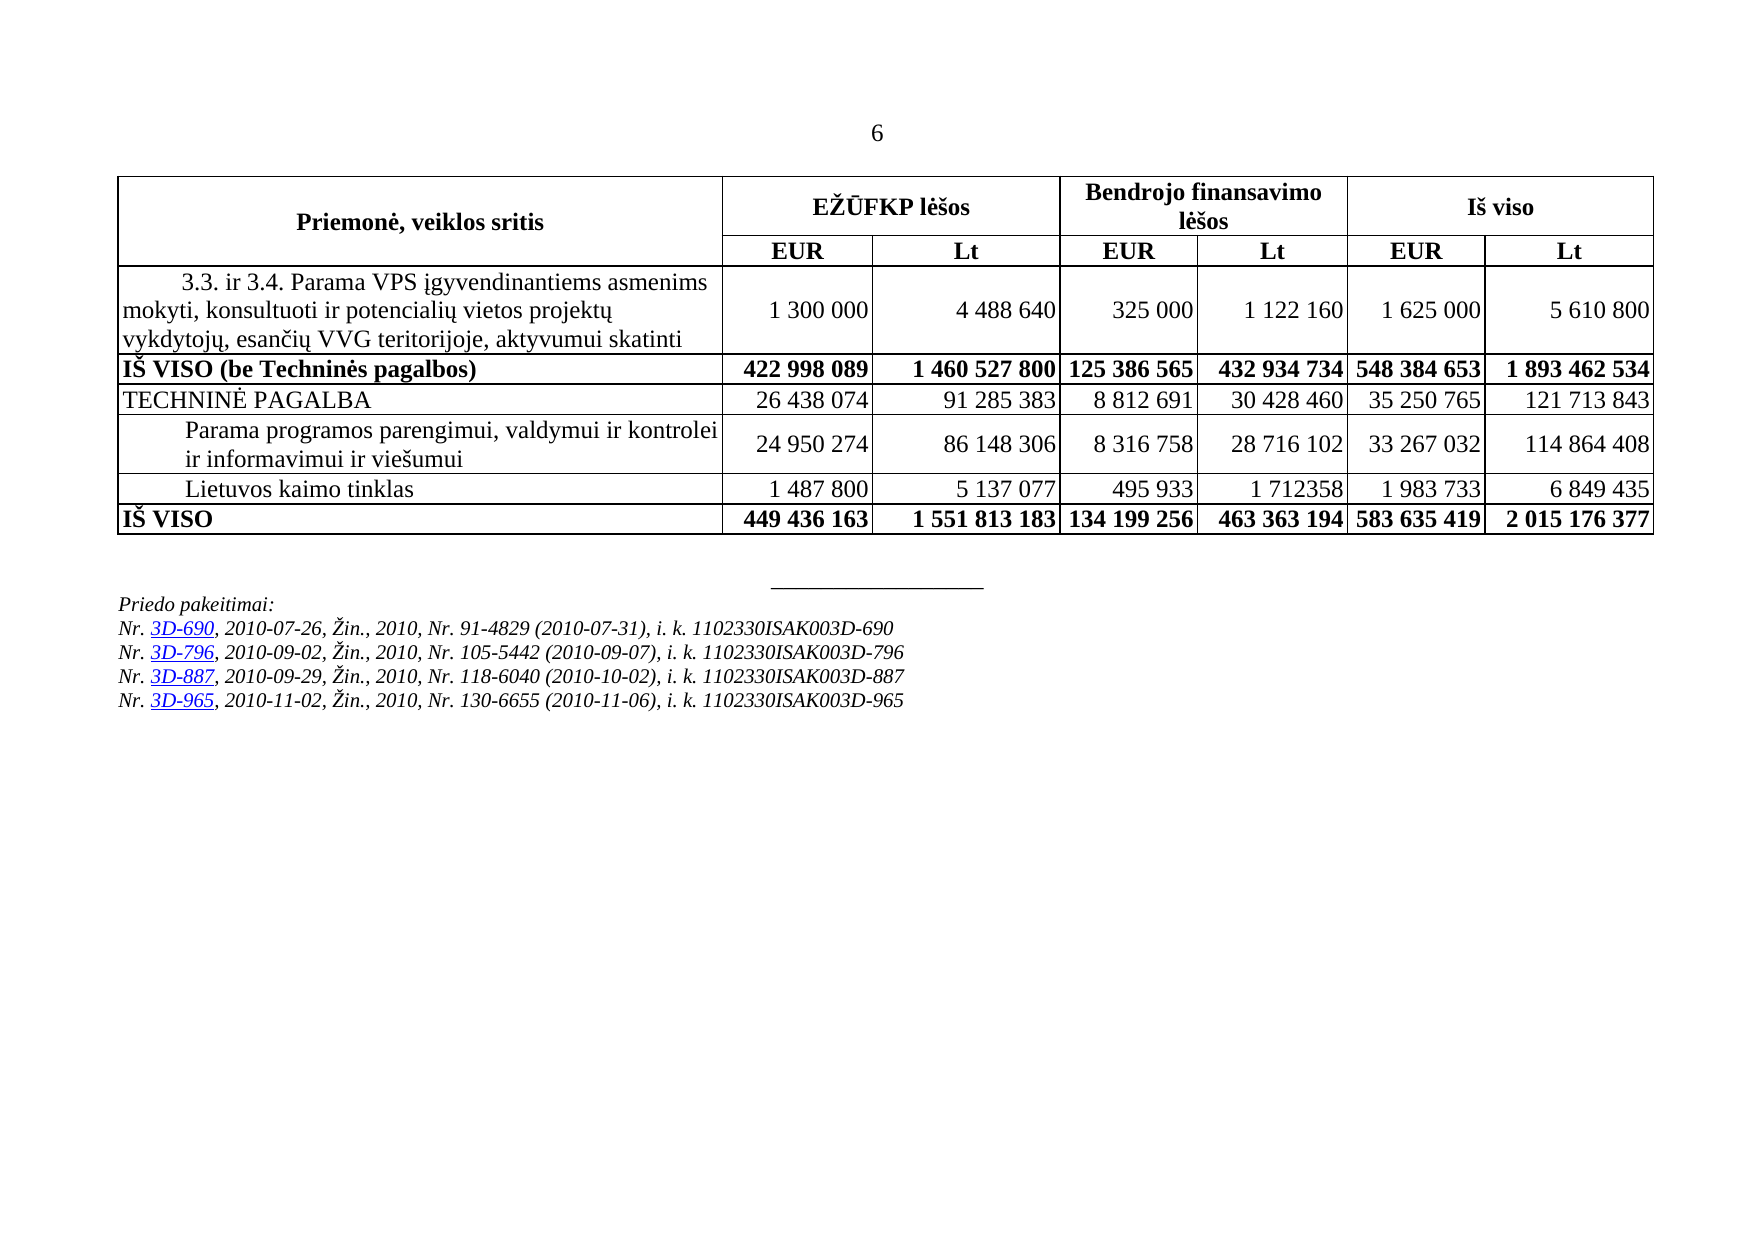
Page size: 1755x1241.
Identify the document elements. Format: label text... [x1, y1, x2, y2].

text Nr. 3D-887, 2010-09-29, Žin., 2010, Nr. 118-6040 (2010-10-02), i. k. 1102330ISAK003D-887 [118, 664, 1636, 688]
table_cell 548 384 653 [1348, 355, 1484, 383]
table_cell 583 635 419 [1348, 505, 1484, 533]
table_cell IŠ VISO [119, 505, 722, 533]
table_header Priemonė, veiklos sritis [119, 177, 722, 265]
table_cell Lt [873, 236, 1059, 265]
text Priedo pakeitimai: [118, 592, 1636, 616]
table_cell 28 716 102 [1198, 415, 1347, 472]
table_cell 24 950 274 [723, 415, 872, 472]
table_cell EUR [1061, 236, 1197, 265]
table_cell 1 551 813 183 [873, 505, 1059, 533]
table_cell IŠ VISO (be Techninės pagalbos) [119, 355, 722, 383]
table_cell 30 428 460 [1198, 385, 1347, 413]
text _________________ [118, 563, 1636, 592]
table_cell 35 250 765 [1348, 385, 1484, 413]
table_cell 1 893 462 534 [1486, 355, 1653, 383]
table_cell Lt [1486, 236, 1653, 265]
table_cell 125 386 565 [1061, 355, 1197, 383]
table_cell 33 267 032 [1348, 415, 1484, 472]
table_cell EUR [1348, 236, 1484, 265]
table_cell 1 460 527 800 [873, 355, 1059, 383]
table_cell 1 983 733 [1348, 474, 1484, 503]
table_cell 1 712358 [1198, 474, 1347, 503]
table_cell Lietuvos kaimo tinklas [119, 474, 722, 503]
table_cell 1 300 000 [723, 267, 872, 353]
table_cell 1 122 160 [1198, 267, 1347, 353]
table_cell 432 934 734 [1198, 355, 1347, 383]
table_cell TECHNINĖ PAGALBA [119, 385, 722, 413]
table_cell 114 864 408 [1486, 415, 1653, 472]
table_cell 422 998 089 [723, 355, 872, 383]
table_cell 26 438 074 [723, 385, 872, 413]
table_cell 5 137 077 [873, 474, 1059, 503]
table_header EŽŪFKP lėšos [723, 177, 1059, 235]
table_cell 4 488 640 [873, 267, 1059, 353]
table_cell 5 610 800 [1486, 267, 1653, 353]
table_cell 121 713 843 [1486, 385, 1653, 413]
table_cell 8 812 691 [1061, 385, 1197, 413]
table_cell 8 316 758 [1061, 415, 1197, 472]
table_cell 86 148 306 [873, 415, 1059, 472]
table_cell 325 000 [1061, 267, 1197, 353]
table_header Bendrojo finansavimo lėšos [1061, 177, 1347, 235]
text Nr. 3D-796, 2010-09-02, Žin., 2010, Nr. 105-5442 (2010-09-07), i. k. 1102330ISAK003D-796 [118, 640, 1636, 664]
table_cell EUR [723, 236, 872, 265]
table_cell 3.3. ir 3.4. Parama VPS įgyvendinantiems asmenims mokyti, konsultuoti ir potencialių vietos projektų vykdytojų, esančių VVG teritorijoje, aktyvumui skatinti [119, 267, 722, 353]
table_cell 449 436 163 [723, 505, 872, 533]
table_cell 495 933 [1061, 474, 1197, 503]
text Nr. 3D-690, 2010-07-26, Žin., 2010, Nr. 91-4829 (2010-07-31), i. k. 1102330ISAK003D-690 [118, 616, 1636, 640]
table_cell 1 625 000 [1348, 267, 1484, 353]
text Nr. 3D-965, 2010-11-02, Žin., 2010, Nr. 130-6655 (2010-11-06), i. k. 1102330ISAK003D-965 [118, 688, 1636, 712]
table_cell 1 487 800 [723, 474, 872, 503]
table_header Iš viso [1348, 177, 1653, 235]
table_cell 91 285 383 [873, 385, 1059, 413]
table_cell 2 015 176 377 [1486, 505, 1653, 533]
table_cell Parama programos parengimui, valdymui ir kontrolei ir informavimui ir viešumui [119, 415, 722, 472]
table_cell 463 363 194 [1198, 505, 1347, 533]
table_cell 6 849 435 [1486, 474, 1653, 503]
table_cell Lt [1198, 236, 1347, 265]
table_cell 134 199 256 [1061, 505, 1197, 533]
